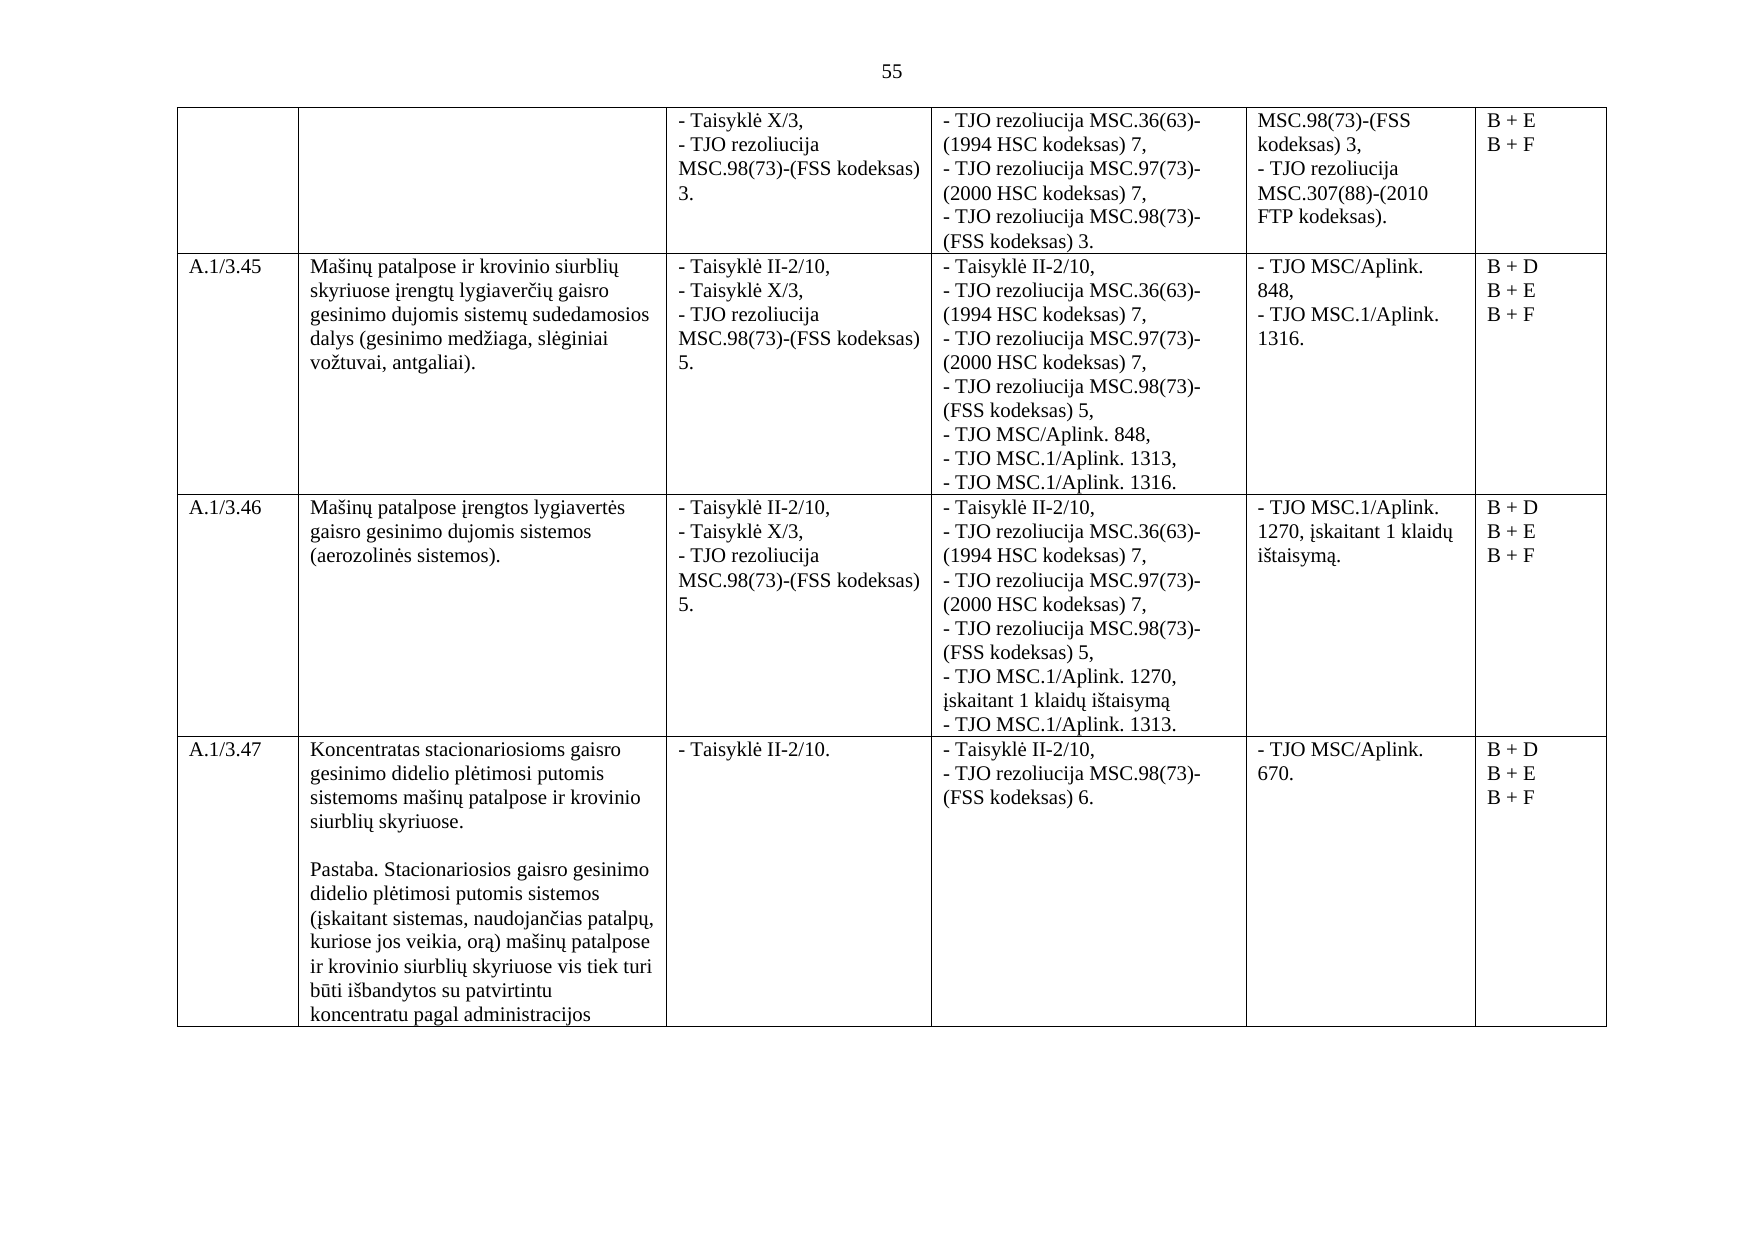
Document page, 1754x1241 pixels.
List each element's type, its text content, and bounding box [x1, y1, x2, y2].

table_cell B + D B + E B + F [1476, 254, 1606, 494]
table_cell A.1/3.45 [178, 254, 298, 494]
table_cell B + E B + F [1476, 108, 1606, 253]
table_cell - Taisyklė II-2/10, - Taisyklė X/3, - TJO rezoliucija MSC.98(73)-(FSS kodeksas) 5. [667, 254, 931, 494]
table_cell Mašinų patalpose ir krovinio siurblių skyriuose įrengtų lygiaverčių gaisro gesinimo dujomis sistemų sudedamosios dalys (gesinimo medžiaga, slėginiai vožtuvai, antgaliai). [299, 254, 666, 494]
table_cell - TJO rezoliucija MSC.36(63)-(1994 HSC kodeksas) 7, - TJO rezoliucija MSC.97(73)-(2000 HSC kodeksas) 7, - TJO rezoliucija MSC.98(73)-(FSS kodeksas) 3. [932, 108, 1246, 253]
table_cell - Taisyklė II-2/10, - Taisyklė X/3, - TJO rezoliucija MSC.98(73)-(FSS kodeksas) 5. [667, 495, 931, 736]
table_cell - TJO MSC/Aplink. 670. [1247, 737, 1475, 1026]
table_cell - Taisyklė II-2/10, - TJO rezoliucija MSC.98(73)-(FSS kodeksas) 6. [932, 737, 1246, 1026]
table_cell MSC.98(73)-(FSS kodeksas) 3, - TJO rezoliucija MSC.307(88)-(2010 FTP kodeksas). [1247, 108, 1475, 253]
table_cell Mašinų patalpose įrengtos lygiavertės gaisro gesinimo dujomis sistemos (aerozolinės sistemos). [299, 495, 666, 736]
table_cell [178, 108, 298, 253]
table_cell - Taisyklė II-2/10, - TJO rezoliucija MSC.36(63)-(1994 HSC kodeksas) 7, - TJO rezoliucija MSC.97(73)-(2000 HSC kodeksas) 7, - TJO rezoliucija MSC.98(73)-(FSS kodeksas) 5, - TJO MSC.1/Aplink. 1270, įskaitant 1 klaidų ištaisymą - TJO MSC.1/Aplink. 1313. [932, 495, 1246, 736]
table_cell A.1/3.47 [178, 737, 298, 1026]
table_cell A.1/3.46 [178, 495, 298, 736]
table_cell - Taisyklė II-2/10. [667, 737, 931, 1026]
table_cell - Taisyklė II-2/10, - TJO rezoliucija MSC.36(63)-(1994 HSC kodeksas) 7, - TJO rezoliucija MSC.97(73)-(2000 HSC kodeksas) 7, - TJO rezoliucija MSC.98(73)-(FSS kodeksas) 5, - TJO MSC/Aplink. 848, - TJO MSC.1/Aplink. 1313, - TJO MSC.1/Aplink. 1316. [932, 254, 1246, 494]
table_cell - TJO MSC/Aplink. 848, - TJO MSC.1/Aplink. 1316. [1247, 254, 1475, 494]
table_cell - TJO MSC.1/Aplink. 1270, įskaitant 1 klaidų ištaisymą. [1247, 495, 1475, 736]
table_cell B + D B + E B + F [1476, 737, 1606, 1026]
table_cell B + D B + E B + F [1476, 495, 1606, 736]
table_cell - Taisyklė X/3, - TJO rezoliucija MSC.98(73)-(FSS kodeksas) 3. [667, 108, 931, 253]
table_cell [299, 108, 666, 253]
table_cell Koncentratas stacionariosioms gaisro gesinimo didelio plėtimosi putomis sistemoms mašinų patalpose ir krovinio siurblių skyriuose. Pastaba. Stacionariosios gaisro gesinimo didelio plėtimosi putomis sistemos (įskaitant sistemas, naudojančias patalpų, kuriose jos veikia, orą) mašinų patalpose ir krovinio siurblių skyriuose vis tiek turi būti išbandytos su patvirtintu koncentratu pagal administracijos [299, 737, 666, 1026]
